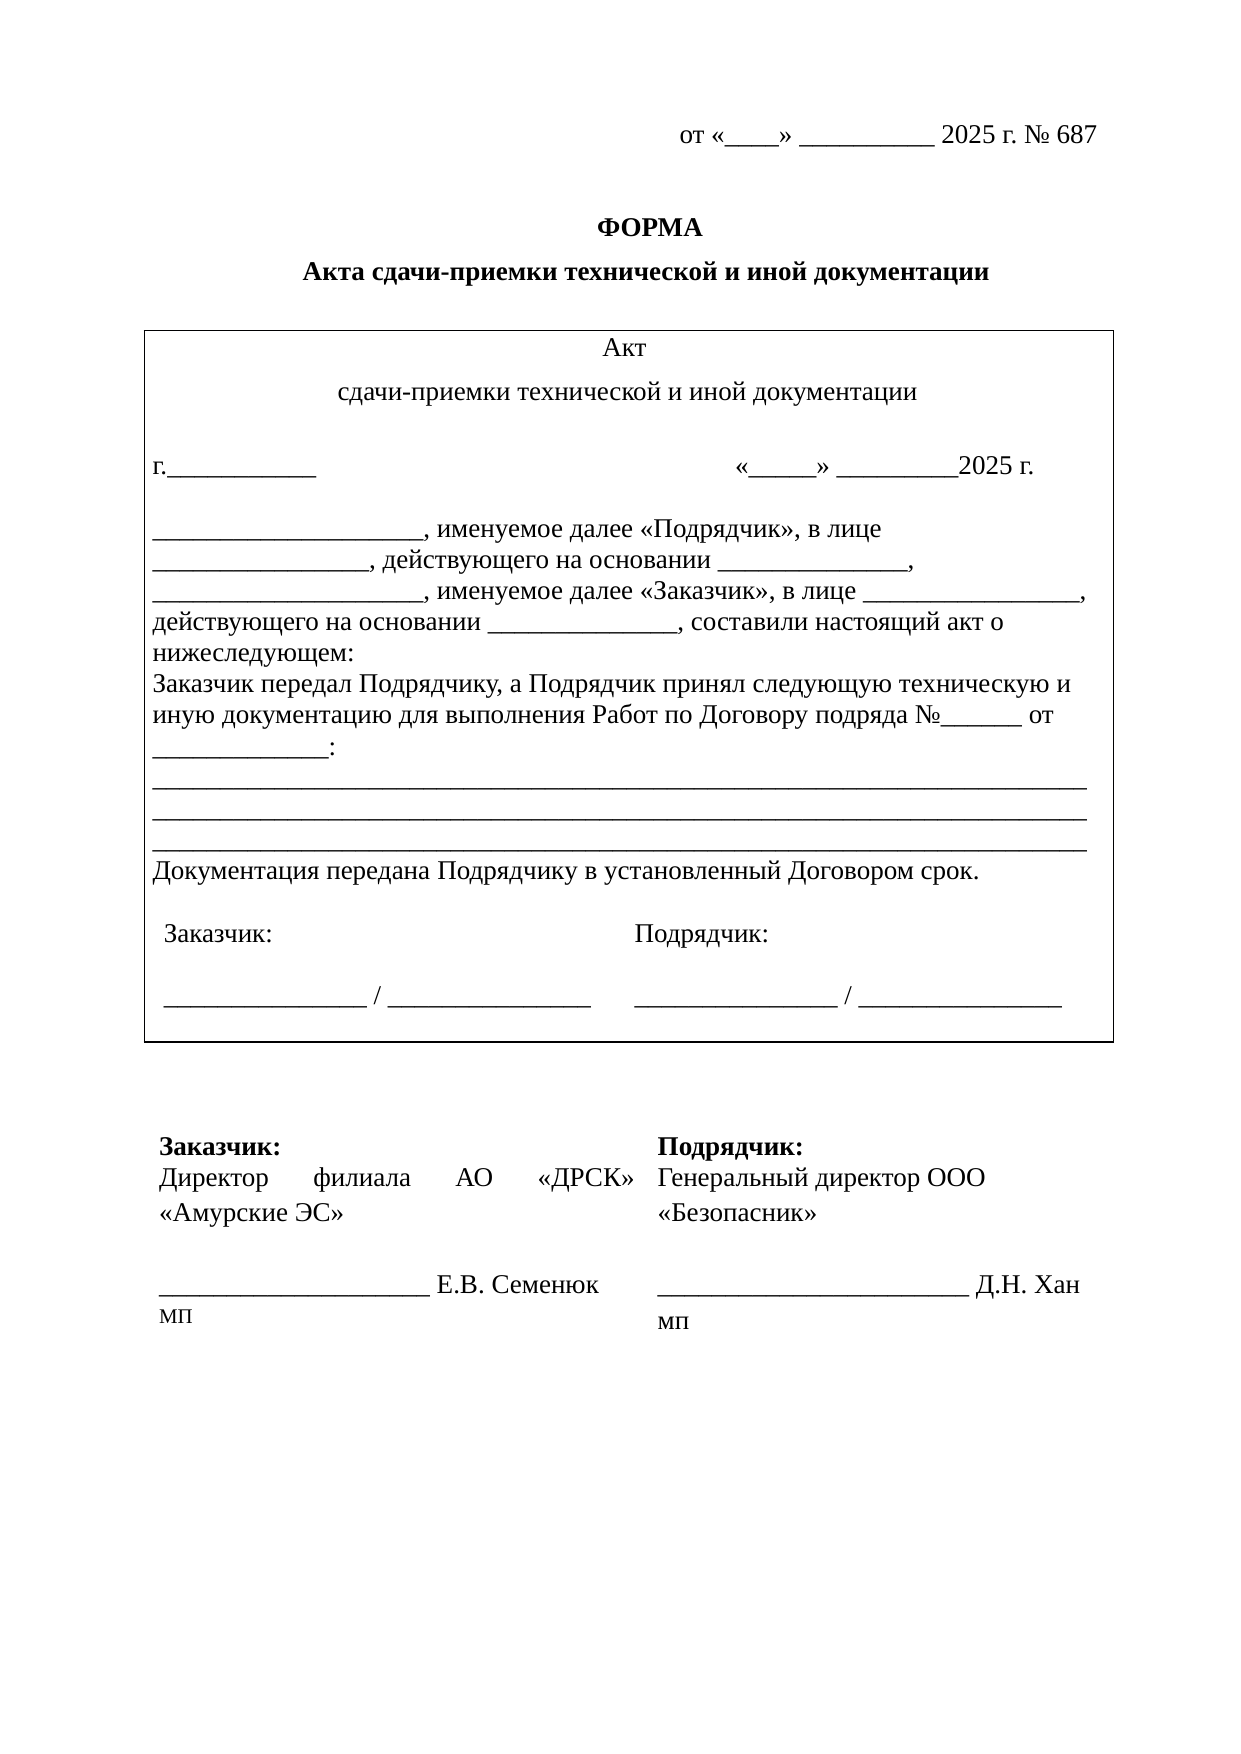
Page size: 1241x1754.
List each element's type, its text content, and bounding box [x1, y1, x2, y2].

title Акта сдачи-приемки технической и иной документации [148, 255, 1152, 286]
table_header Заказчик: [152, 917, 623, 948]
table_cell _______________ / _______________ [623, 948, 1094, 1041]
text от «____» __________ 2025 г. № 687 [679, 118, 1152, 149]
table_cell Директор филиала АО «ДРСК» «Амурские ЭС» ____________________ Е.В. Семенюк МП [148, 1161, 646, 1339]
table_cell Генеральный директор ООО «Безопасник» _______________________ Д.Н. Хан мп [646, 1161, 1145, 1339]
table_header Акт сдачи-приемки технической и иной документации г.___________ «_____» _________2025 г. ____________________, именуемое далее «Подрядчик», в лице ________________, действующего на основании ______________, ____________________, именуемое далее «Заказчик», в лице ________________, действующего на основании ______________, составили настоящий акт о нижеследующем: Заказчик передал Подрядчику, а Подрядчик принял следующую техническую и иную документацию для выполнения Работ по Договору подряда №______ от _____________: _____________________________________________________________________ _____________________________________________________________________ _____________________________________________________________________ Документация передана Подрядчику в установленный Договором срок. [145, 331, 1113, 1041]
table_header Подрядчик: [646, 1130, 1145, 1161]
table_cell _______________ / _______________ [152, 948, 623, 1041]
table_header Заказчик: [148, 1130, 646, 1161]
title ФОРМА [148, 212, 1152, 243]
table_header Подрядчик: [623, 917, 1094, 948]
